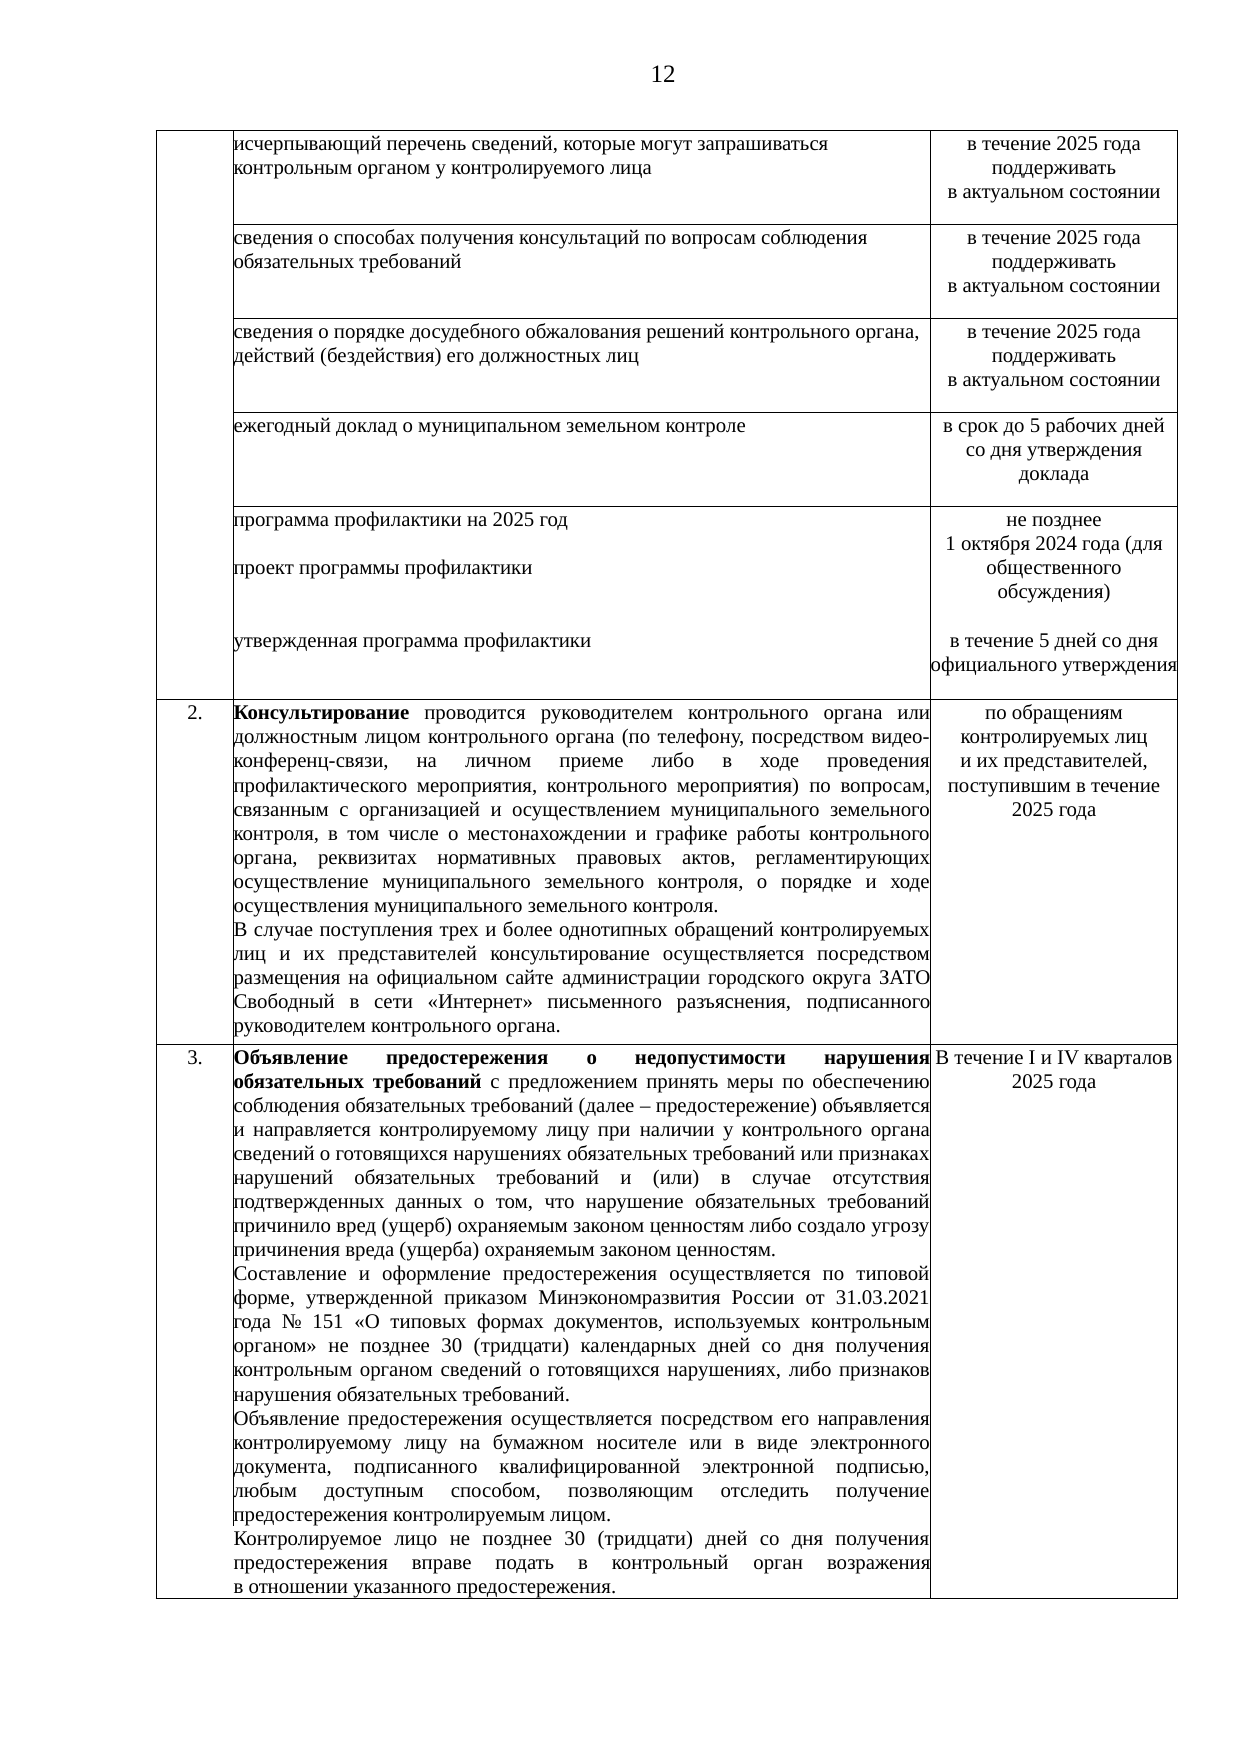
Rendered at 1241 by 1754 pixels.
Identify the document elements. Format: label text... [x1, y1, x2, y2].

table_cell программа профилактики на 2025 год проект программы профилактики утвержденная программа профилактики [234, 507, 930, 699]
table_cell исчерпывающий перечень сведений, которые могут запрашиваться контрольным органом у контролируемого лица [234, 131, 930, 224]
table_cell не позднее 1 октября 2024 года (для общественного обсуждения) в течение 5 дней со дня официального утверждения [931, 507, 1177, 699]
table_cell в течение 2025 года поддерживать в актуальном состоянии [931, 225, 1177, 318]
table_cell в течение 2025 года поддерживать в актуальном состоянии [931, 131, 1177, 224]
table_cell 2. [157, 700, 233, 1043]
table_cell сведения о порядке досудебного обжалования решений контрольного органа, действий (бездействия) его должностных лиц [234, 319, 930, 412]
table_cell в течение 2025 года поддерживать в актуальном состоянии [931, 319, 1177, 412]
table_cell Консультирование проводится руководителем контрольного органа или должностным лицом контрольного органа (по телефону, посредством видео-конференц-связи, на личном приеме либо в ходе проведения профилактического мероприятия, контрольного мероприятия) по вопросам, связанным с организацией и осуществлением муниципального земельного контроля, в том числе о местонахождении и графике работы контрольного органа, реквизитах нормативных правовых актов, регламентирующих осуществление муниципального земельного контроля, о порядке и ходе осуществления муниципального земельного контроля. В случае поступления трех и более однотипных обращений контролируемых лиц и их представителей консультирование осуществляется посредством размещения на официальном сайте администрации городского округа ЗАТО Свободный в сети «Интернет» письменного разъяснения, подписанного руководителем контрольного органа. [234, 700, 930, 1043]
table_cell 3. [157, 1045, 233, 1598]
table_cell сведения о способах получения консультаций по вопросам соблюдения обязательных требований [234, 225, 930, 318]
table_cell в срок до 5 рабочих дней со дня утверждения доклада [931, 413, 1177, 506]
table_cell ежегодный доклад о муниципальном земельном контроле [234, 413, 930, 506]
table_cell по обращениям контролируемых лиц и их представителей, поступившим в течение 2025 года [931, 700, 1177, 1043]
table_cell Объявление предостережения о недопустимости нарушения обязательных требований с предложением принять меры по обеспечению соблюдения обязательных требований (далее – предостережение) объявляется и направляется контролируемому лицу при наличии у контрольного органа сведений о готовящихся нарушениях обязательных требований или признаках нарушений обязательных требований и (или) в случае отсутствия подтвержденных данных о том, что нарушение обязательных требований причинило вред (ущерб) охраняемым законом ценностям либо создало угрозу причинения вреда (ущерба) охраняемым законом ценностям. Составление и оформление предостережения осуществляется по типовой форме, утвержденной приказом Минэкономразвития России от 31.03.2021 года № 151 «О типовых формах документов, используемых контрольным органом» не позднее 30 (тридцати) календарных дней со дня получения контрольным органом сведений о готовящихся нарушениях, либо признаков нарушения обязательных требований. Объявление предостережения осуществляется посредством его направления контролируемому лицу на бумажном носителе или в виде электронного документа, подписанного квалифицированной электронной подписью, любым доступным способом, позволяющим отследить получение предостережения контролируемым лицом. Контролируемое лицо не позднее 30 (тридцати) дней со дня получения предостережения вправе подать в контрольный орган возражения в отношении указанного предостережения. [234, 1045, 930, 1598]
table_cell В течение I и IV кварталов 2025 года [931, 1045, 1177, 1598]
